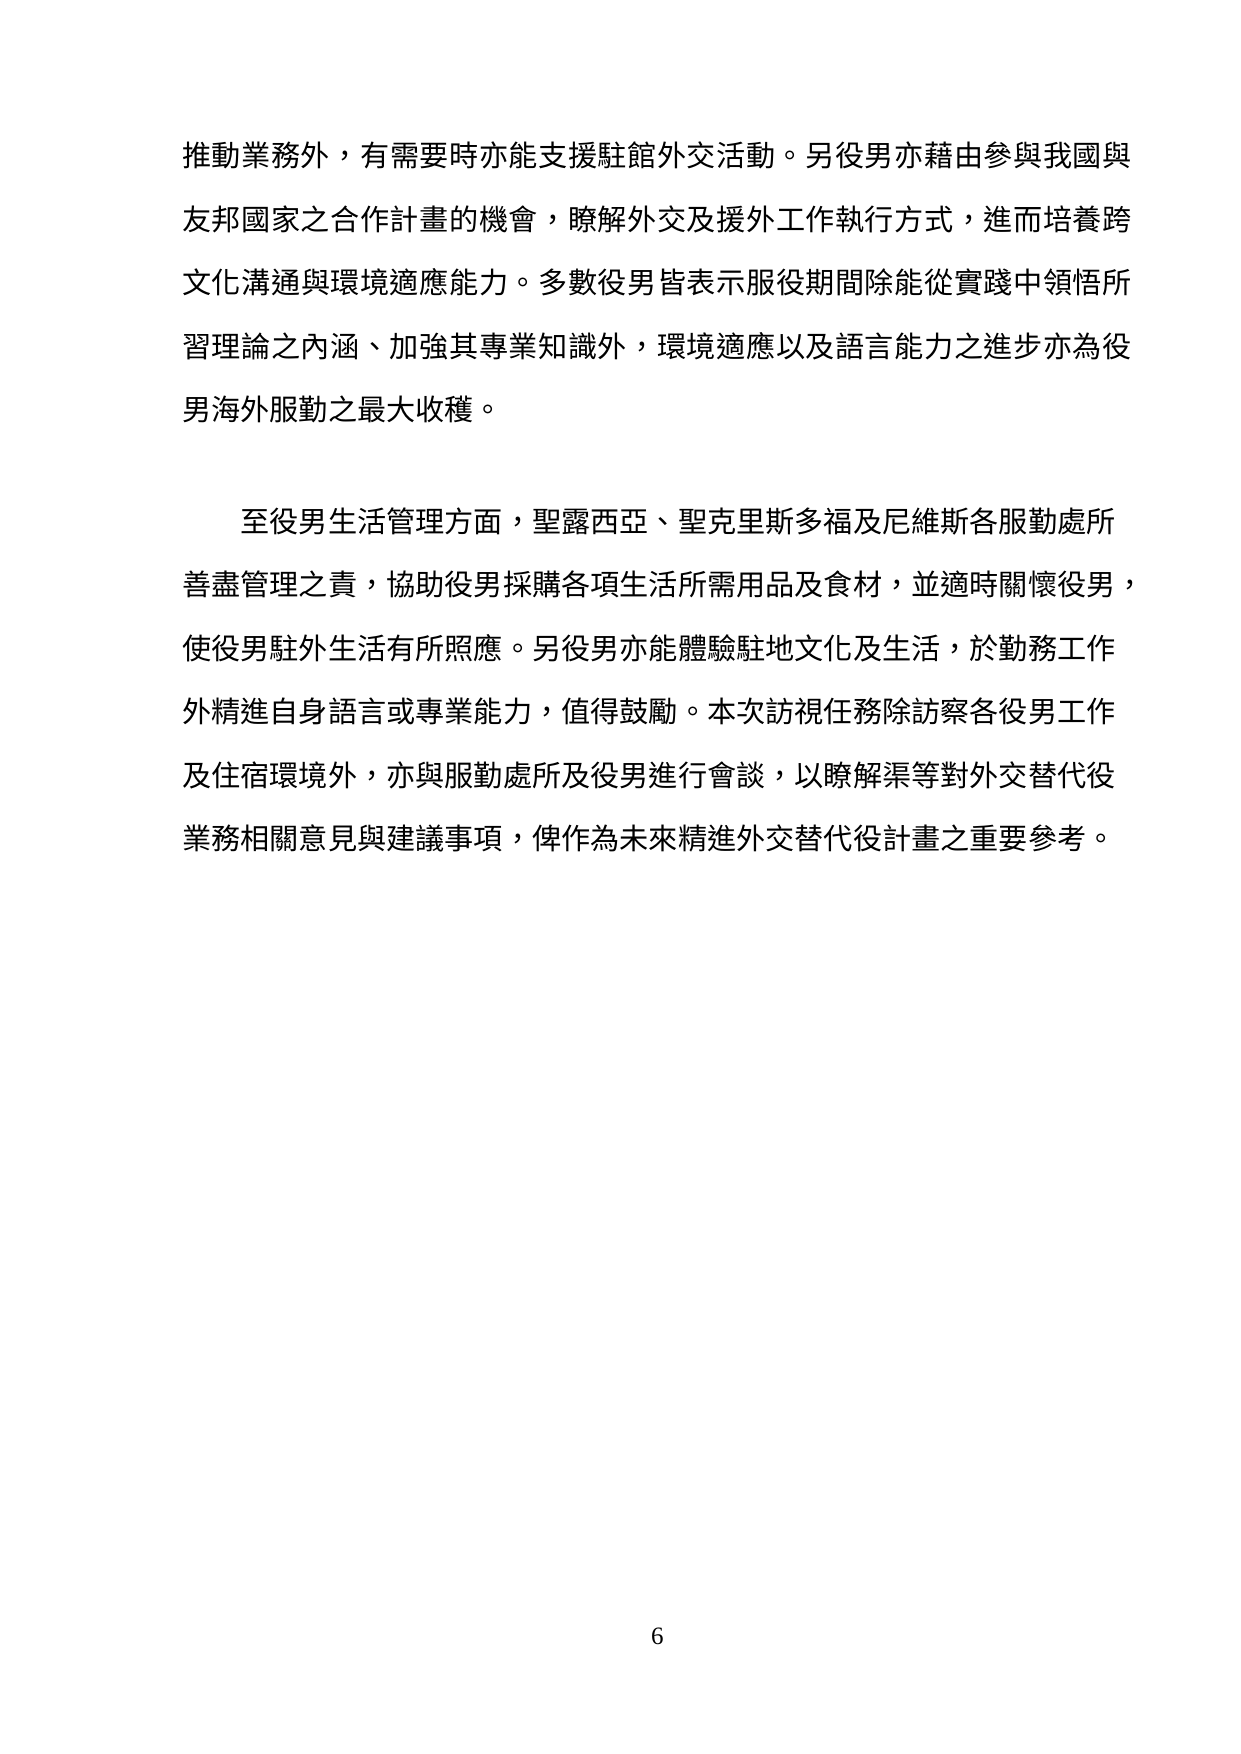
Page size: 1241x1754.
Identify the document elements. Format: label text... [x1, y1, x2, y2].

text 推動業務外，有需要時亦能支援駐館外交活動。另役男亦藉由參與我國與友邦國家之合作計畫的機會，瞭解外交及援外工作執行方式，進而培養跨文化溝通與環境適應能力。多數役男皆表示服役期間除能從實踐中領悟所習理論之內涵、加強其專業知識外，環境適應以及語言能力之進步亦為役男海外服勤之最大收穫。 [182, 133, 1132, 429]
text 至役男生活管理方面，聖露西亞、聖克里斯多福及尼維斯各服勤處所善盡管理之責，協助役男採購各項生活所需用品及食材，並適時關懷役男，使役男駐外生活有所照應。另役男亦能體驗駐地文化及生活，於勤務工作外精進自身語言或專業能力，值得鼓勵。本次訪視任務除訪察各役男工作及住宿環境外，亦與服勤處所及役男進行會談，以瞭解渠等對外交替代役業務相關意見與建議事項，俾作為未來精進外交替代役計畫之重要參考。 [182, 498, 1132, 858]
